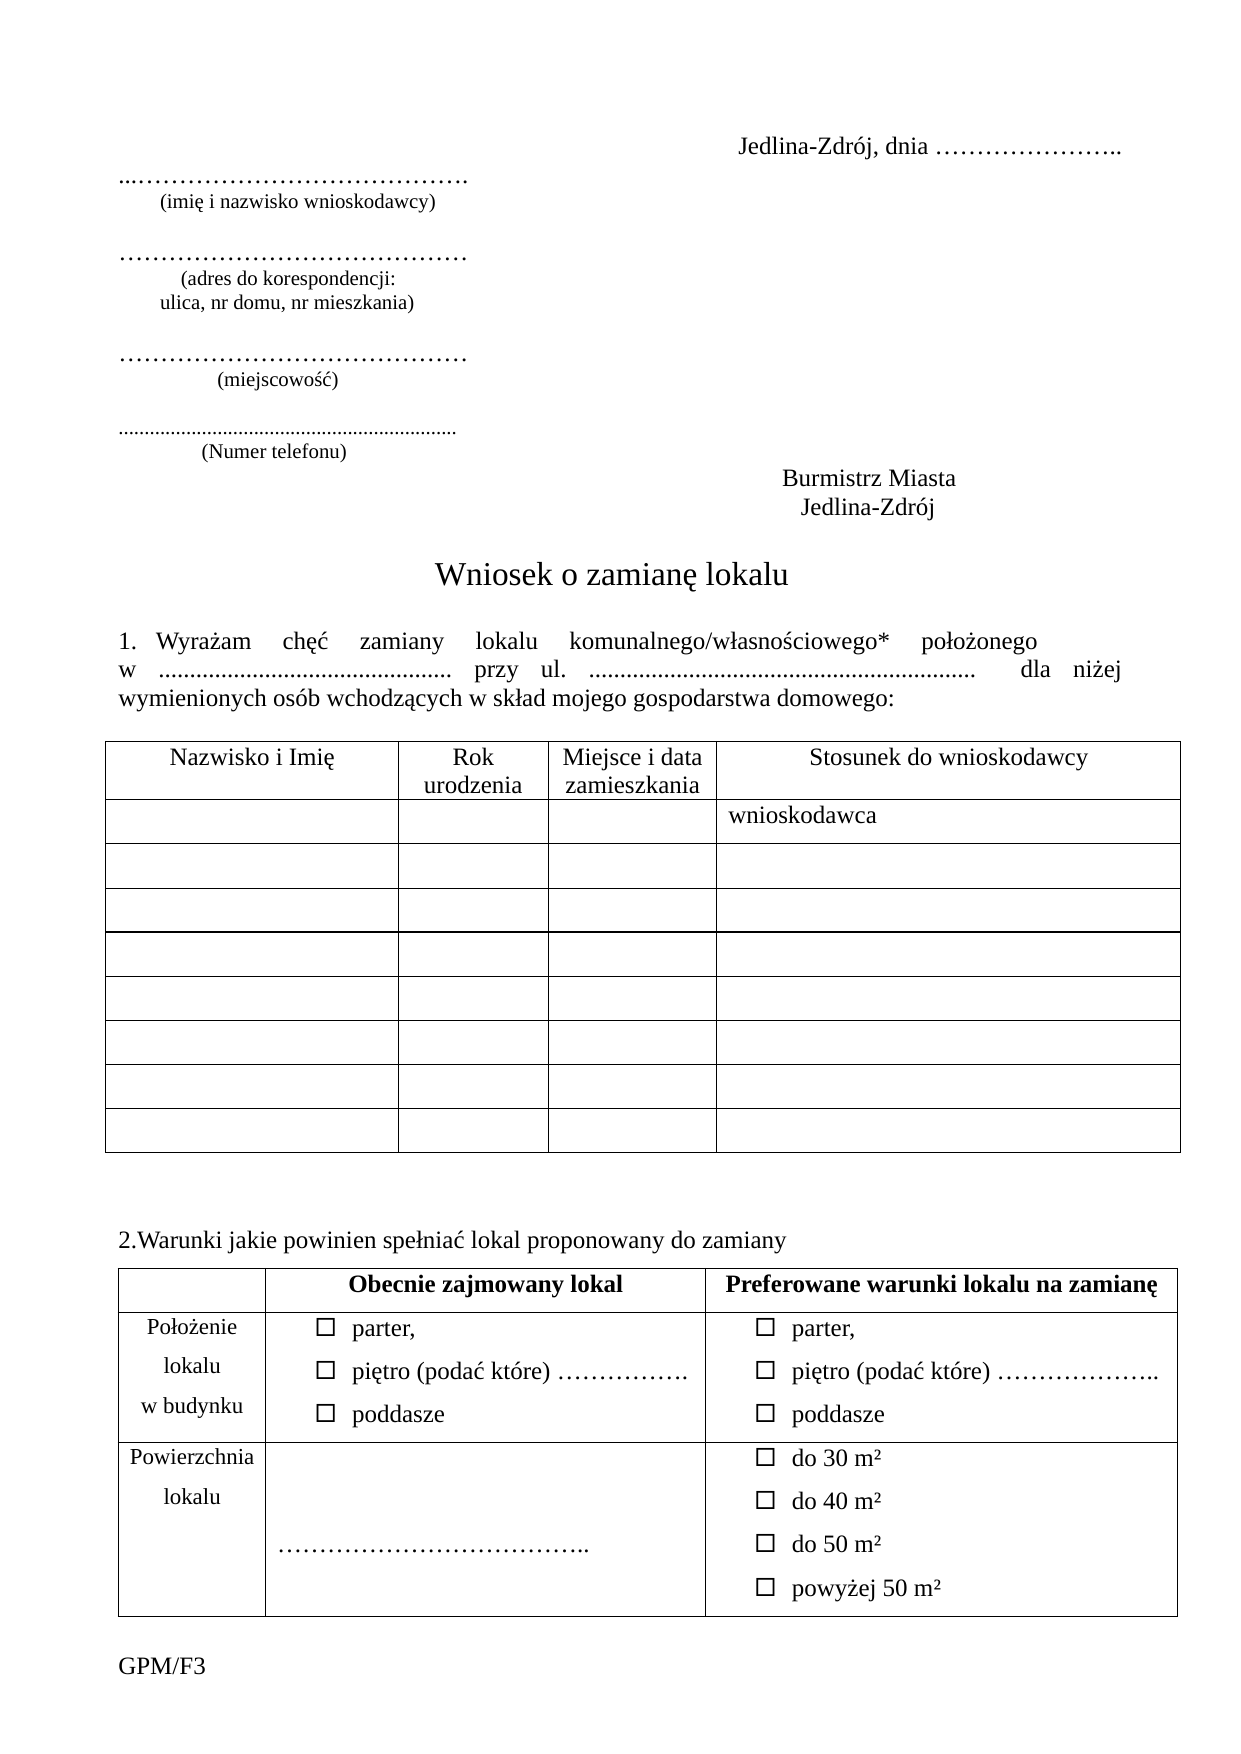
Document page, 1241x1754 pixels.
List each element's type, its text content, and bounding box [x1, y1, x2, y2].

table_cell [399, 1065, 548, 1108]
text ...…………………………………. [118, 160, 1122, 189]
table_cell Położenie lokalu w budynku [119, 1313, 265, 1442]
table_cell [106, 933, 398, 976]
table_cell [717, 933, 1180, 976]
table_cell [106, 1021, 398, 1064]
table_cell [549, 1021, 716, 1064]
table_cell ……………………………….. [266, 1443, 705, 1616]
text …………………………………… [118, 237, 1122, 266]
table_cell [106, 889, 398, 931]
table_cell Powierzchnia lokalu [119, 1443, 265, 1616]
table_header [119, 1269, 265, 1312]
table_cell [106, 977, 398, 1019]
table_cell [717, 889, 1180, 931]
table_cell [549, 1109, 716, 1152]
text …………………………………… [118, 338, 1122, 367]
table_cell [399, 1109, 548, 1152]
table_cell [717, 1021, 1180, 1064]
table_cell [399, 1021, 548, 1064]
table_header Stosunek do wnioskodawcy [717, 742, 1180, 799]
text Jedlina-Zdrój, dnia ………………….. [118, 131, 1122, 160]
table_cell [399, 889, 548, 931]
text (imię i nazwisko wnioskodawcy) [118, 189, 1122, 213]
text 2.Warunki jakie powinien spełniać lokal proponowany do zamiany [118, 1225, 1122, 1253]
text (miejscowość) [118, 367, 1122, 391]
table_header Miejsce i data zamieszkania [549, 742, 716, 799]
table_cell parter, piętro (podać które) ……………….. poddasze [706, 1313, 1177, 1442]
table_cell [549, 844, 716, 887]
table_cell [399, 844, 548, 887]
table_cell [399, 800, 548, 843]
table_header Nazwisko i Imię [106, 742, 398, 799]
table_header Rok urodzenia [399, 742, 548, 799]
text Burmistrz Miasta [708, 463, 1122, 492]
table_cell [106, 1109, 398, 1152]
list Wyrażam chęć zamiany lokalu komunalnego/własnościowego* położonego [118, 626, 1122, 654]
table_cell [106, 1065, 398, 1108]
text ................................................................. [118, 415, 1122, 439]
table_cell [549, 889, 716, 931]
table_cell [399, 977, 548, 1019]
table_cell [717, 1065, 1180, 1108]
table_cell parter, piętro (podać które) ……………. poddasze [266, 1313, 705, 1442]
table_cell [549, 1065, 716, 1108]
table_cell [717, 844, 1180, 887]
table_cell [399, 933, 548, 976]
table_cell [717, 1109, 1180, 1152]
table_cell [106, 800, 398, 843]
table_cell do 30 m² do 40 m² do 50 m² powyżej 50 m² [706, 1443, 1177, 1616]
text Wniosek o zamianę lokalu [118, 554, 1122, 592]
table_header Preferowane warunki lokalu na zamianę [706, 1269, 1177, 1312]
text (adres do korespondencji: [118, 266, 1122, 290]
table_cell [549, 933, 716, 976]
table_cell wnioskodawca [717, 800, 1180, 843]
text Jedlina-Zdrój [782, 492, 1122, 520]
table_cell [549, 977, 716, 1019]
table_cell [549, 800, 716, 843]
text (Numer telefonu) [118, 439, 1122, 463]
text ulica, nr domu, nr mieszkania) [118, 290, 1122, 314]
table_cell [717, 977, 1180, 1019]
text w ............................................... przy ul. .............................................................. dla niżej wymienionych osób wchodzących w skład mojego gospodarstwa domowego: [118, 654, 1122, 712]
table_header Obecnie zajmowany lokal [266, 1269, 705, 1312]
table_cell [106, 844, 398, 887]
